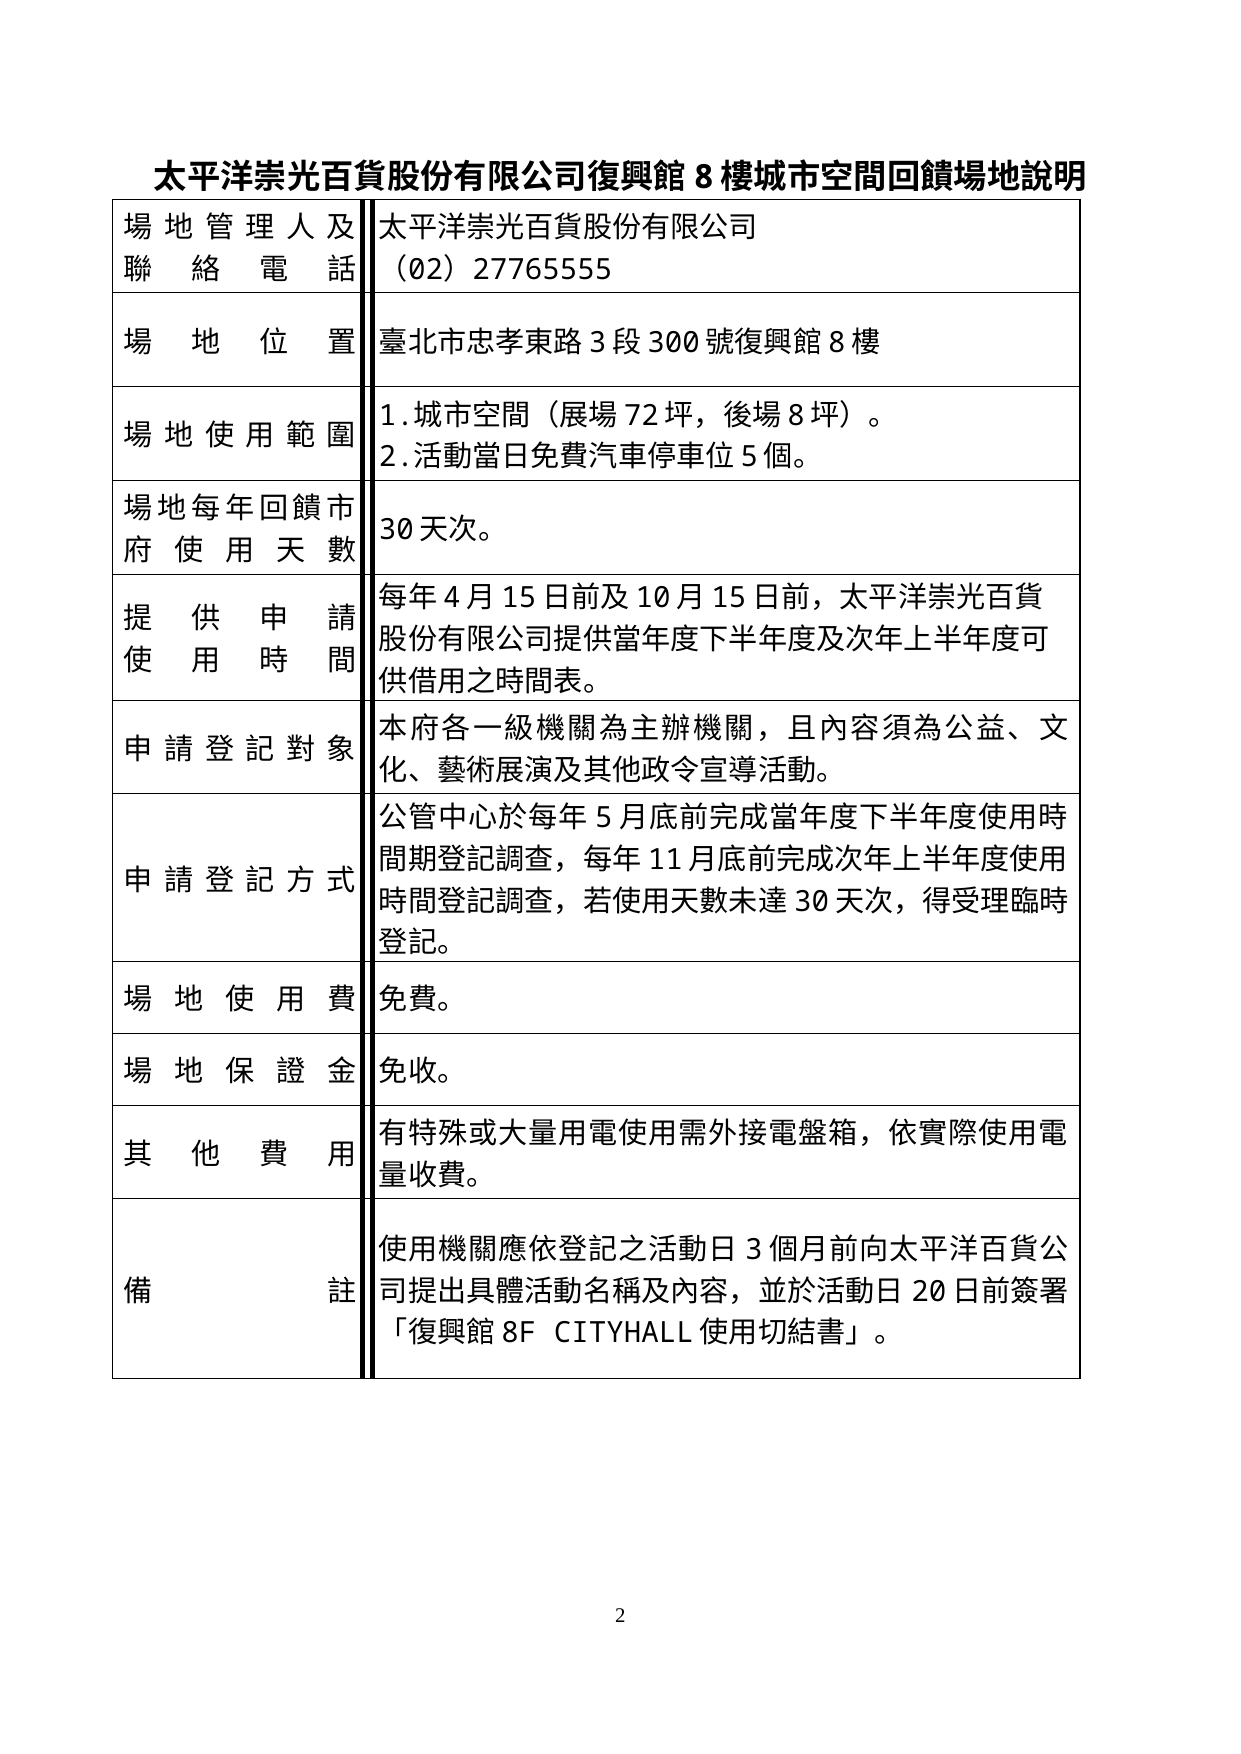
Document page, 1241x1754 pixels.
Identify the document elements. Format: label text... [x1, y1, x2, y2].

table_cell 1.城市空間（展場72坪，後場8坪）。 2.活動當日免費汽車停車位5個。 [375, 387, 1079, 480]
table_cell 提供申請 使用時間 [113, 575, 360, 699]
table_cell 申請登記方式 [113, 794, 360, 961]
table_cell 備註 [113, 1199, 360, 1378]
table_cell 場地每年回饋市府使用天數 [113, 481, 360, 573]
table_cell 場地使用範圍 [113, 387, 360, 480]
table_header 場地管理人及 聯絡電話 [113, 200, 360, 292]
table_cell 每年4月15日前及10月15日前，太平洋崇光百貨股份有限公司提供當年度下半年度及次年上半年度可供借用之時間表。 [375, 575, 1079, 699]
table_cell 申請登記對象 [113, 701, 360, 793]
table_cell 免收。 [375, 1034, 1079, 1104]
text 太平洋崇光百貨股份有限公司復興館8樓城市空間回饋場地說明 [112, 150, 1128, 198]
table_cell 30天次。 [375, 481, 1079, 573]
table_header 太平洋崇光百貨股份有限公司 （02）27765555 [375, 200, 1079, 292]
table_cell 免費。 [375, 962, 1079, 1032]
table_cell 使用機關應依登記之活動日3個月前向太平洋百貨公司提出具體活動名稱及內容，並於活動日20日前簽署「復興館8F CITYHALL使用切結書」。 [375, 1199, 1079, 1378]
table_cell 公管中心於每年5月底前完成當年度下半年度使用時間期登記調查，每年11月底前完成次年上半年度使用時間登記調查，若使用天數未達30天次，得受理臨時登記。 [375, 794, 1079, 961]
table_cell 有特殊或大量用電使用需外接電盤箱，依實際使用電量收費。 [375, 1106, 1079, 1198]
table_cell 場地保證金 [113, 1034, 360, 1104]
table_cell 場地使用費 [113, 962, 360, 1032]
table_cell 本府各一級機關為主辦機關，且內容須為公益、文化、藝術展演及其他政令宣導活動。 [375, 701, 1079, 793]
table_cell 其他費用 [113, 1106, 360, 1198]
table_cell 場地位置 [113, 293, 360, 386]
table_cell 臺北市忠孝東路3段300號復興館8樓 [375, 293, 1079, 386]
